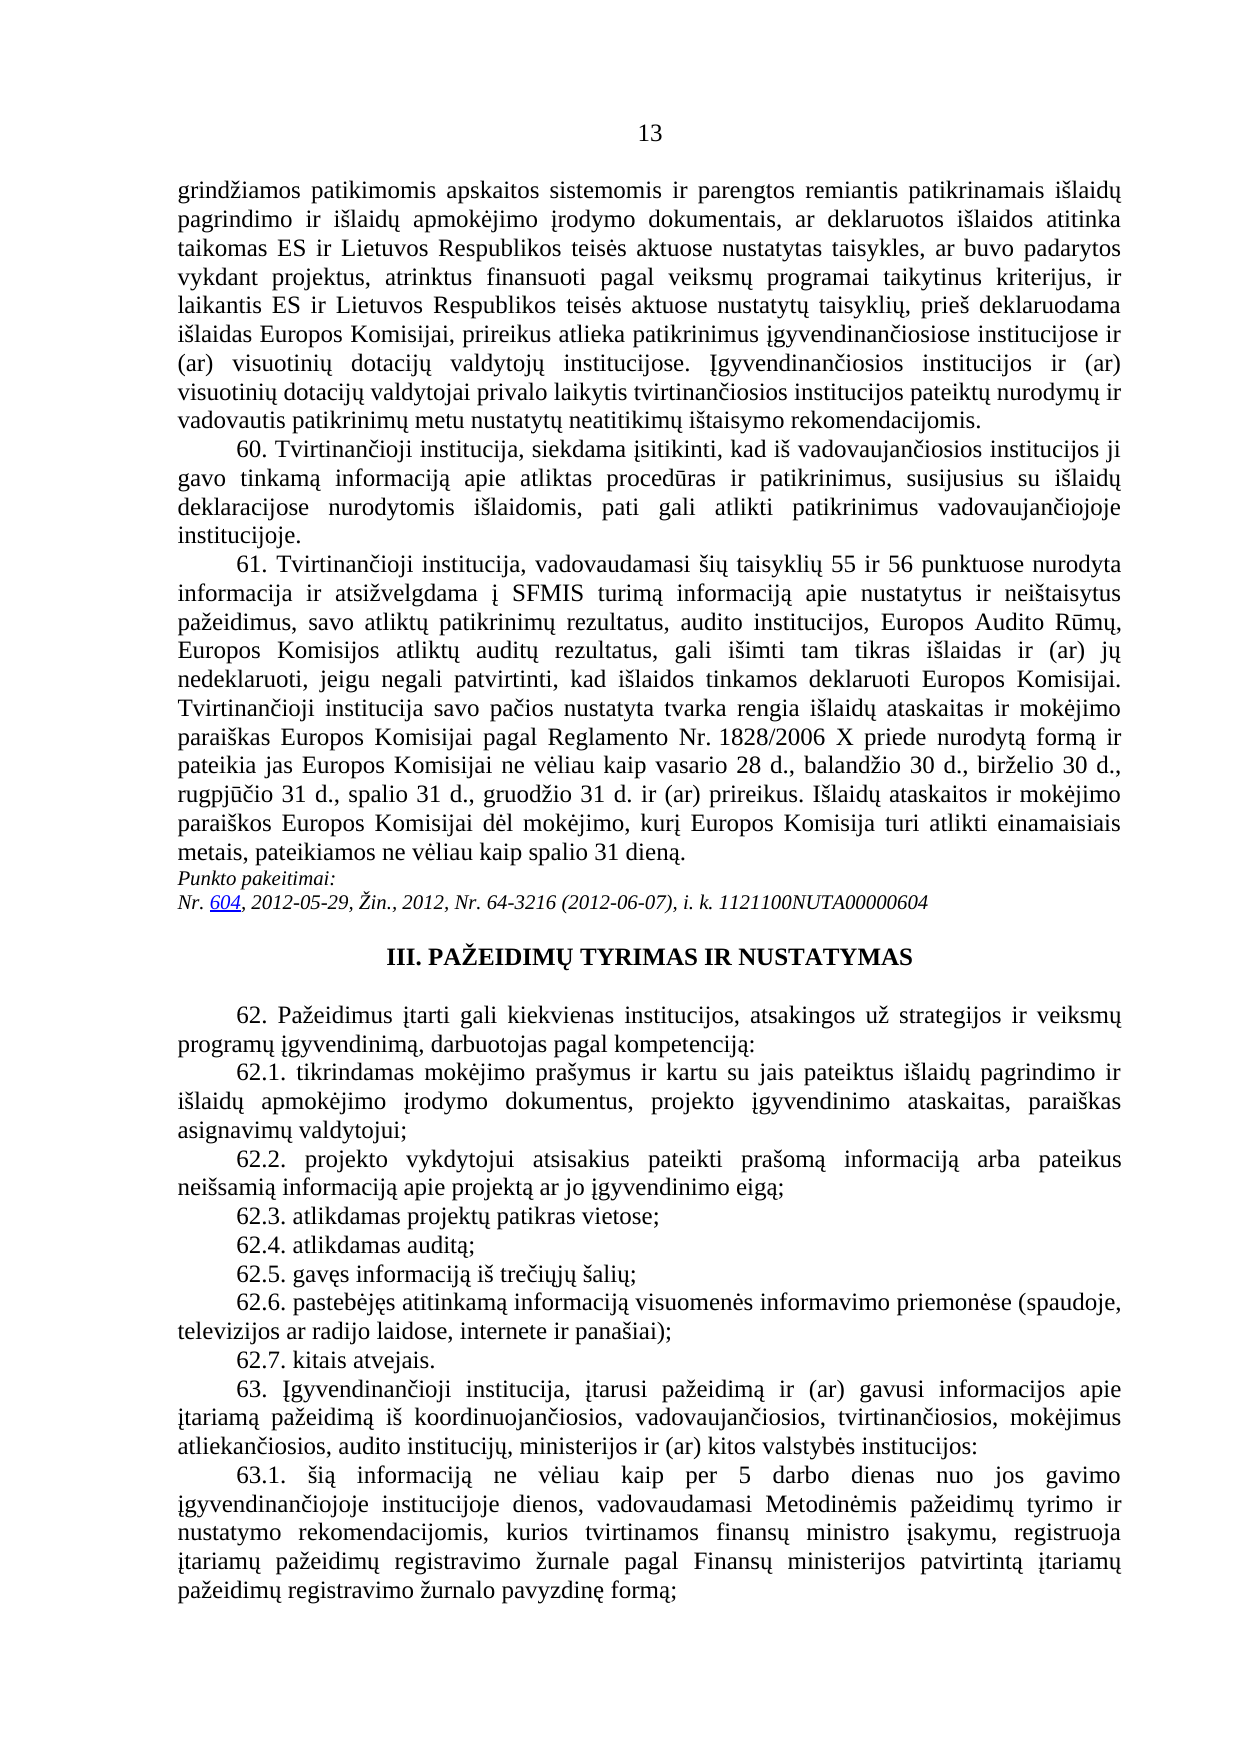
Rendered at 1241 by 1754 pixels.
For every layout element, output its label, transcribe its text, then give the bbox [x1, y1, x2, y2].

text 62.5. gavęs informaciją iš trečiųjų šalių; [177, 1259, 1122, 1287]
text 62.2. projekto vykdytojui atsisakius pateikti prašomą informaciją arba pateikus neišsamią informaciją apie projektą ar jo įgyvendinimo eigą; [177, 1144, 1122, 1201]
text 60. Tvirtinančioji institucija, siekdama įsitikinti, kad iš vadovaujančiosios institucijos ji gavo tinkamą informaciją apie atliktas procedūras ir patikrinimus, susijusius su išlaidų deklaracijose nurodytomis išlaidomis, pati gali atlikti patikrinimus vadovaujančiojoje institucijoje. [177, 434, 1122, 549]
text 62. Pažeidimus įtarti gali kiekvienas institucijos, atsakingos už strategijos ir veiksmų programų įgyvendinimą, darbuotojas pagal kompetenciją: [177, 1000, 1122, 1057]
text 62.7. kitais atvejais. [177, 1345, 1122, 1374]
text 62.4. atlikdamas auditą; [177, 1230, 1122, 1259]
text 62.3. atlikdamas projektų patikras vietose; [177, 1201, 1122, 1230]
text 63.1. šią informaciją ne vėliau kaip per 5 darbo dienas nuo jos gavimo įgyvendinančiojoje institucijoje dienos, vadovaudamasi Metodinėmis pažeidimų tyrimo ir nustatymo rekomendacijomis, kurios tvirtinamos finansų ministro įsakymu, registruoja įtariamų pažeidimų registravimo žurnale pagal Finansų ministerijos patvirtintą įtariamų pažeidimų registravimo žurnalo pavyzdinę formą; [177, 1460, 1122, 1604]
text Punkto pakeitimai: [177, 866, 1122, 890]
text III. pažeIDIMŲ tyrimAS ir nustatymAS [177, 942, 1122, 971]
text 62.1. tikrindamas mokėjimo prašymus ir kartu su jais pateiktus išlaidų pagrindimo ir išlaidų apmokėjimo įrodymo dokumentus, projekto įgyvendinimo ataskaitas, paraiškas asignavimų valdytojui; [177, 1057, 1122, 1144]
text 61. Tvirtinančioji institucija, vadovaudamasi šių taisyklių 55 ir 56 punktuose nurodyta informacija ir atsižvelgdama į SFMIS turimą informaciją apie nustatytus ir neištaisytus pažeidimus, savo atliktų patikrinimų rezultatus, audito institucijos, Europos Audito Rūmų, Europos Komisijos atliktų auditų rezultatus, gali išimti tam tikras išlaidas ir (ar) jų nedeklaruoti, jeigu negali patvirtinti, kad išlaidos tinkamos deklaruoti Europos Komisijai. Tvirtinančioji institucija savo pačios nustatyta tvarka rengia išlaidų ataskaitas ir mokėjimo paraiškas Europos Komisijai pagal Reglamento Nr. 1828/2006 X priede nurodytą formą ir pateikia jas Europos Komisijai ne vėliau kaip vasario 28 d., balandžio 30 d., birželio 30 d., rugpjūčio 31 d., spalio 31 d., gruodžio 31 d. ir (ar) prireikus. Išlaidų ataskaitos ir mokėjimo paraiškos Europos Komisijai dėl mokėjimo, kurį Europos Komisija turi atlikti einamaisiais metais, pateikiamos ne vėliau kaip spalio 31 dieną. [177, 549, 1122, 866]
text grindžiamos patikimomis apskaitos sistemomis ir parengtos remiantis patikrinamais išlaidų pagrindimo ir išlaidų apmokėjimo įrodymo dokumentais, ar deklaruotos išlaidos atitinka taikomas ES ir Lietuvos Respublikos teisės aktuose nustatytas taisykles, ar buvo padarytos vykdant projektus, atrinktus finansuoti pagal veiksmų programai taikytinus kriterijus, ir laikantis ES ir Lietuvos Respublikos teisės aktuose nustatytų taisyklių, prieš deklaruodama išlaidas Europos Komisijai, prireikus atlieka patikrinimus įgyvendinančiosiose institucijose ir (ar) visuotinių dotacijų valdytojų institucijose. Įgyvendinančiosios institucijos ir (ar) visuotinių dotacijų valdytojai privalo laikytis tvirtinančiosios institucijos pateiktų nurodymų ir vadovautis patikrinimų metu nustatytų neatitikimų ištaisymo rekomendacijomis. [177, 176, 1122, 434]
text 63. Įgyvendinančioji institucija, įtarusi pažeidimą ir (ar) gavusi informacijos apie įtariamą pažeidimą iš koordinuojančiosios, vadovaujančiosios, tvirtinančiosios, mokėjimus atliekančiosios, audito institucijų, ministerijos ir (ar) kitos valstybės institucijos: [177, 1374, 1122, 1460]
text Nr. 604, 2012-05-29, Žin., 2012, Nr. 64-3216 (2012-06-07), i. k. 1121100NUTA00000604 [177, 890, 1122, 914]
text 62.6. pastebėjęs atitinkamą informaciją visuomenės informavimo priemonėse (spaudoje, televizijos ar radijo laidose, internete ir panašiai); [177, 1287, 1122, 1345]
